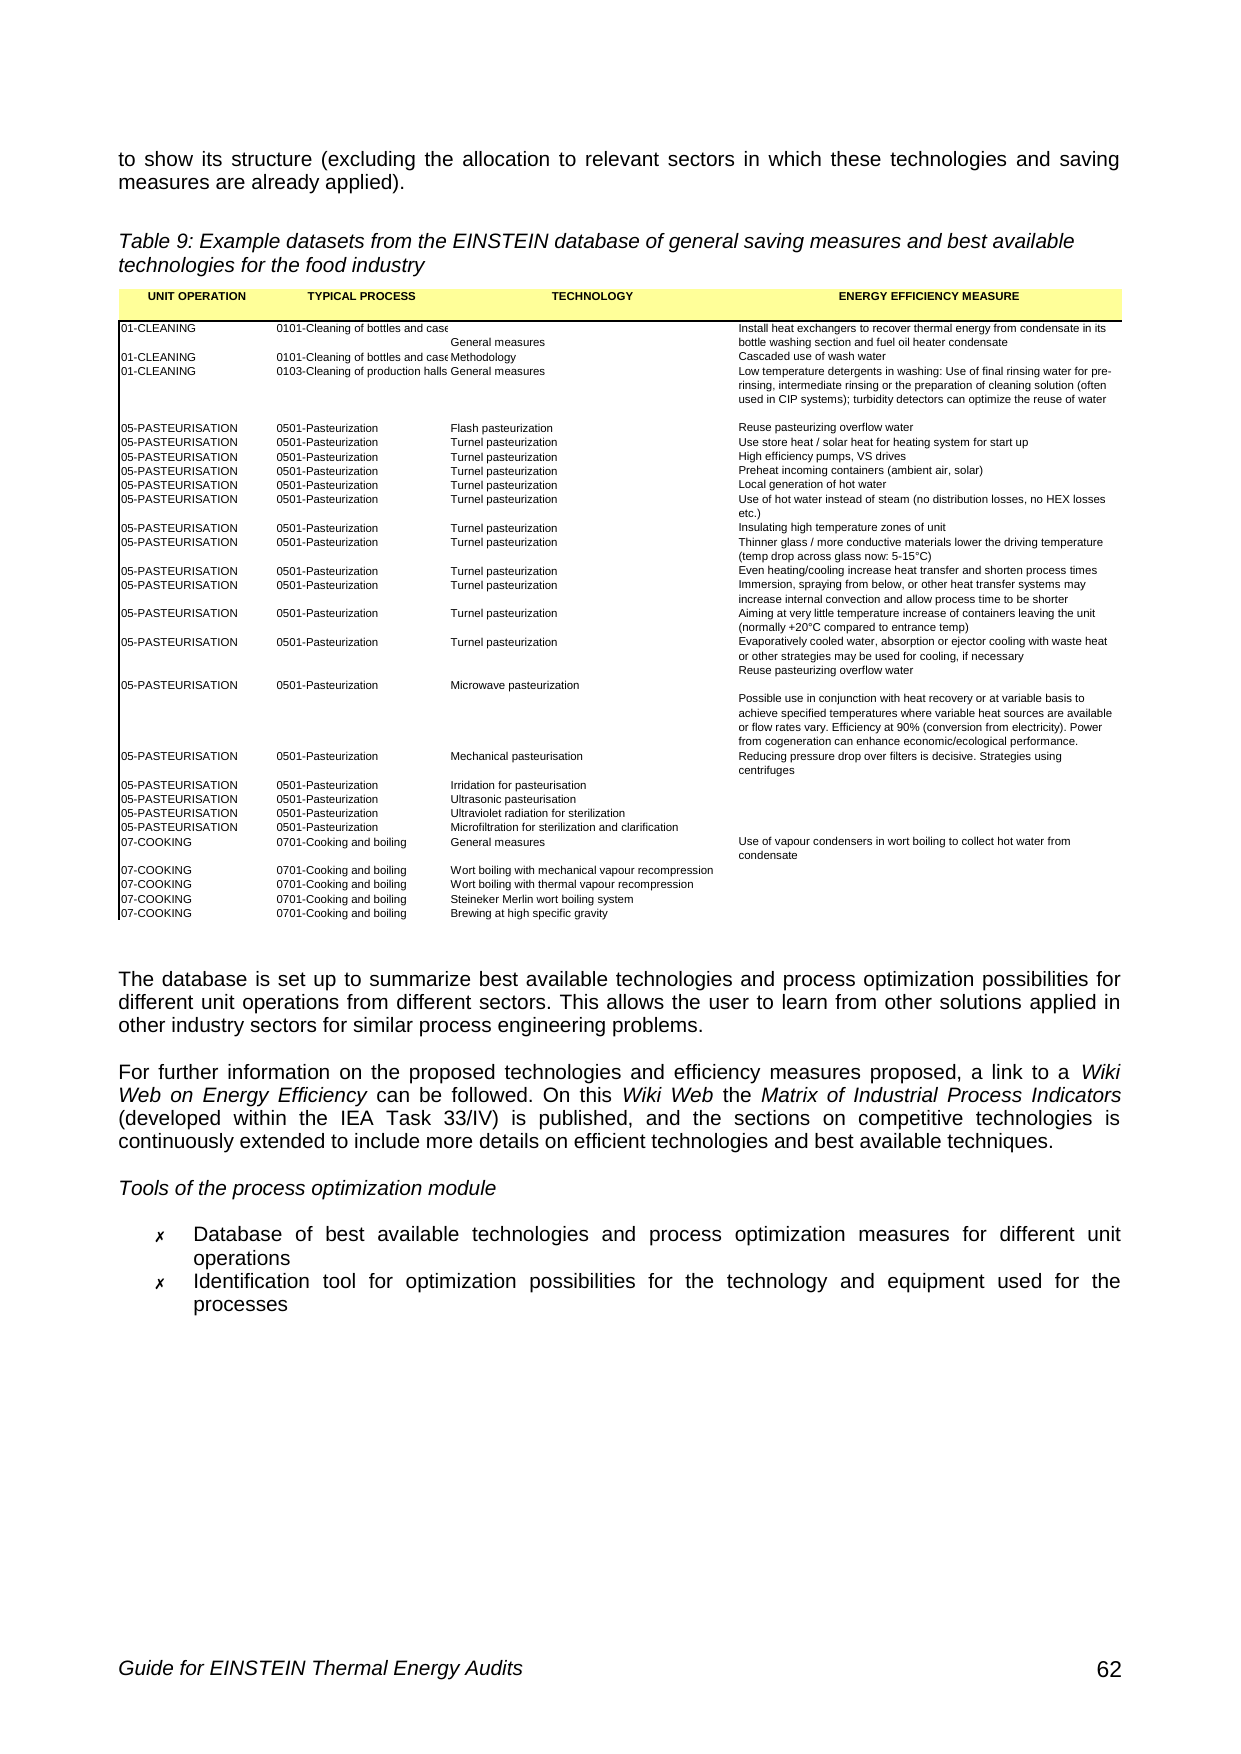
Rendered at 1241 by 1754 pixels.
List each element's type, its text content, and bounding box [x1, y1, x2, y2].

list Identification tool for optimization possibilities for the technology and equipment used for the processes [156, 1269, 1122, 1316]
text For further information on the proposed technologies and efficiency measures proposed, a link to a Wiki Web on Energy Efficiency can be followed. On this Wiki Web the Matrix of Industrial Process Indicators (developed within the IEA Task 33/IV) is published, and the sections on competitive technologies is continuously extended to include more details on efficient technologies and best available techniques. [118, 1060, 1122, 1153]
text Tools of the process optimization module [118, 1176, 1122, 1200]
list Database of best available technologies and process optimization measures for different unit operations [156, 1223, 1122, 1269]
text Table 9: Example datasets from the EINSTEIN database of general saving measures and best available technologies for the food industry [118, 230, 1122, 276]
text The database is set up to summarize best available technologies and process optimization possibilities for different unit operations from different sectors. This allows the user to learn from other solutions applied in other industry sectors for similar process engineering problems. [118, 967, 1122, 1037]
text to show its structure (excluding the allocation to relevant sectors in which these technologies and saving measures are already applied). [118, 148, 1122, 194]
